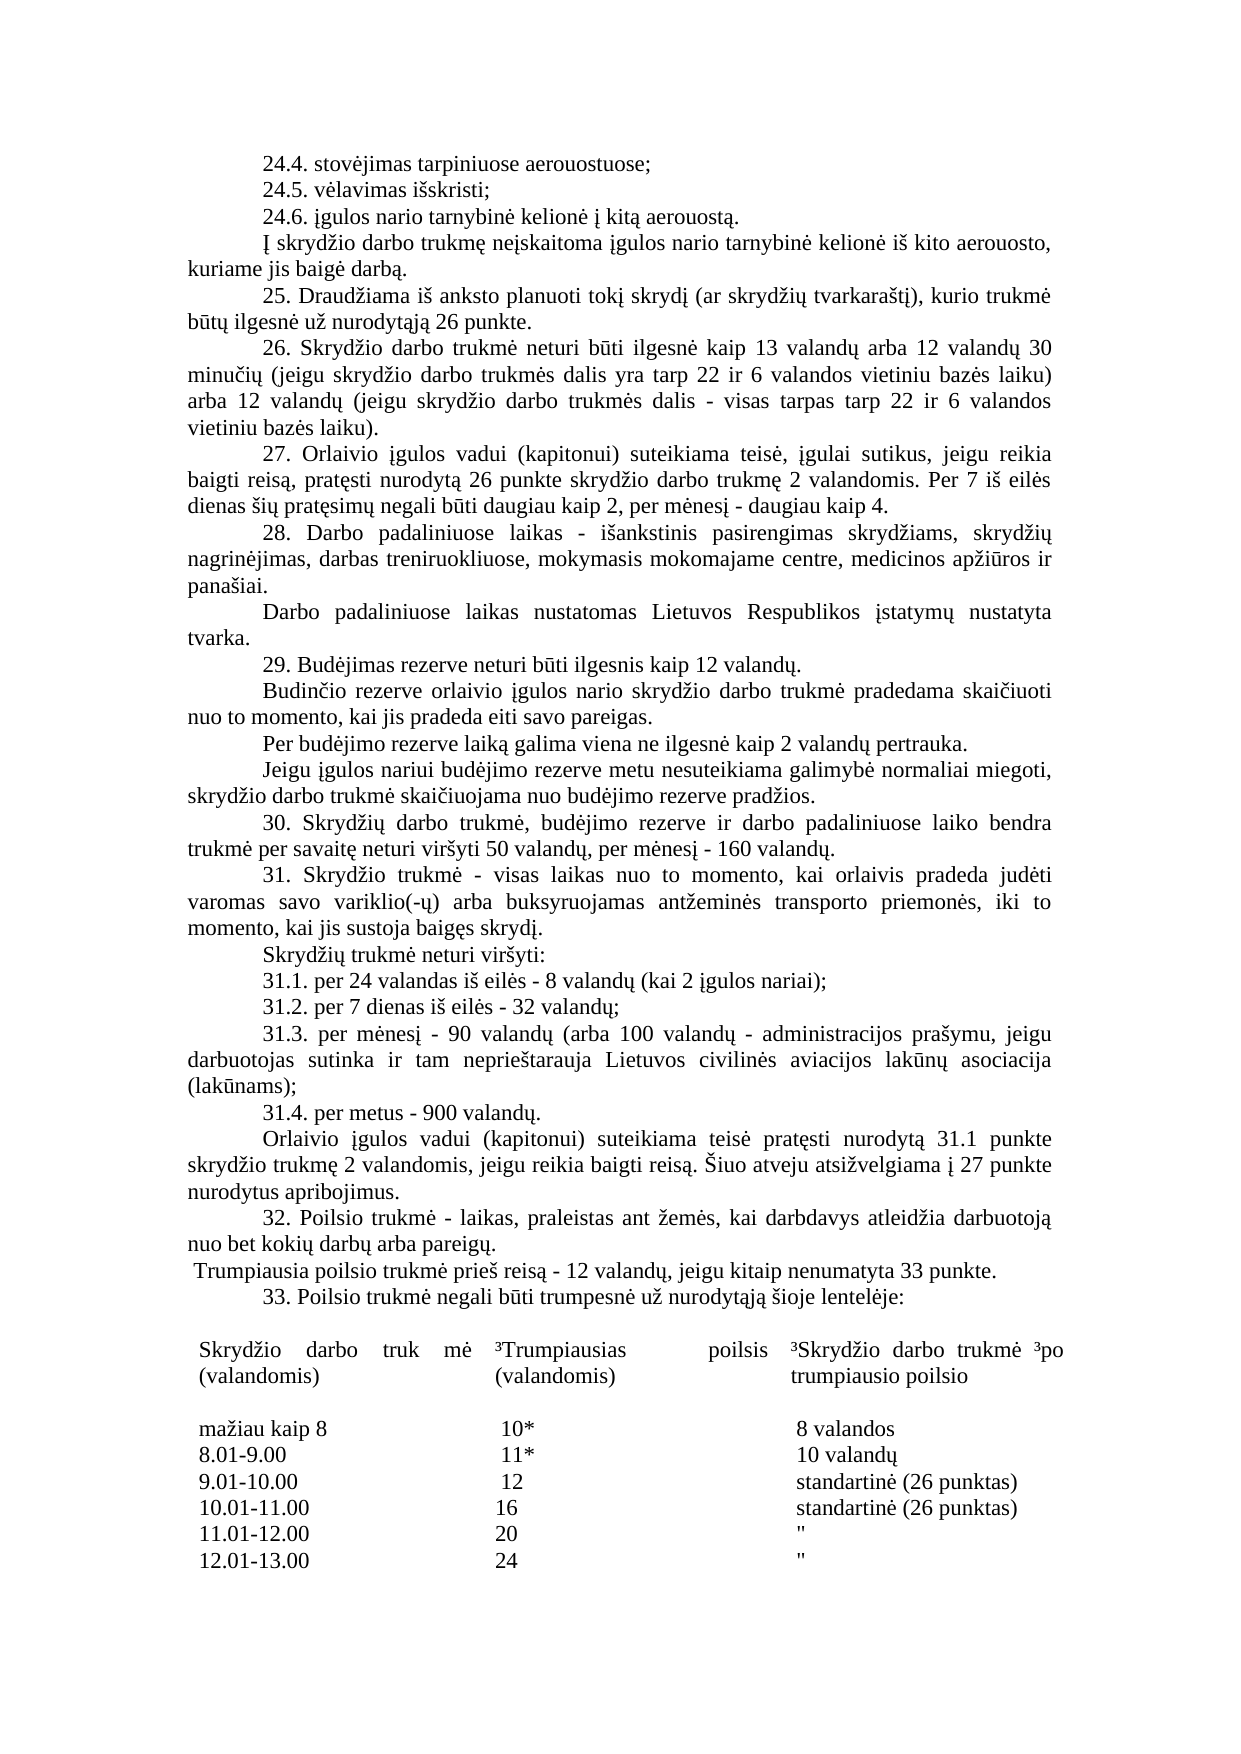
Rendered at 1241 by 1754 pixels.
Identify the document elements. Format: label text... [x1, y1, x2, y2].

text 27. Orlaivio įgulos vadui (kapitonui) suteikiama teisė, įgulai sutikus, jeigu reikia baigti reisą, pratęsti nurodytą 26 punkte skrydžio darbo trukmę 2 valandomis. Per 7 iš eilės dienas šių pratęsimų negali būti daugiau kaip 2, per mėnesį - daugiau kaip 4. [187, 440, 1053, 519]
table_header ³Trumpiausias poilsis (valandomis) [484, 1336, 779, 1389]
text 31.3. per mėnesį - 90 valandų (arba 100 valandų - administracijos prašymu, jeigu darbuotojas sutinka ir tam neprieštarauja Lietuvos civilinės aviacijos lakūnų asociacija (lakūnams); [187, 1020, 1053, 1099]
text 28. Darbo padaliniuose laikas - išankstinis pasirengimas skrydžiams, skrydžių nagrinėjimas, darbas treniruokliuose, mokymasis mokomajame centre, medicinos apžiūros ir panašiai. [187, 519, 1053, 598]
text Į skrydžio darbo trukmę neįskaitoma įgulos nario tarnybinė kelionė iš kito aerouosto, kuriame jis baigė darbą. [187, 229, 1053, 282]
table_cell 24 [484, 1547, 779, 1573]
text 29. Budėjimas rezerve neturi būti ilgesnis kaip 12 valandų. [187, 651, 1053, 677]
table_cell [484, 1389, 779, 1415]
table_cell " [779, 1520, 1075, 1547]
text 31.2. per 7 dienas iš eilės - 32 valandų; [187, 993, 1053, 1020]
table_cell 12 [484, 1468, 779, 1494]
table_header Skrydžio darbo truk mė (valandomis) [188, 1336, 483, 1389]
table_cell [779, 1389, 1075, 1415]
text 26. Skrydžio darbo trukmė neturi būti ilgesnė kaip 13 valandų arba 12 valandų 30 minučių (jeigu skrydžio darbo trukmės dalis yra tarp 22 ir 6 valandos vietiniu bazės laiku) arba 12 valandų (jeigu skrydžio darbo trukmės dalis - visas tarpas tarp 22 ir 6 valandos vietiniu bazės laiku). [187, 334, 1053, 440]
table_cell 12.01-13.00 [188, 1547, 483, 1573]
text 31.1. per 24 valandas iš eilės - 8 valandų (kai 2 įgulos nariai); [187, 967, 1053, 993]
table_cell standartinė (26 punktas) [779, 1494, 1075, 1520]
text Jeigu įgulos nariui budėjimo rezerve metu nesuteikiama galimybė normaliai miegoti, skrydžio darbo trukmė skaičiuojama nuo budėjimo rezerve pradžios. [187, 756, 1053, 809]
table_cell 8.01-9.00 [188, 1441, 483, 1468]
text 24.4. stovėjimas tarpiniuose aerouostuose; [187, 150, 1053, 176]
text 31.4. per metus - 900 valandų. [187, 1099, 1053, 1125]
text Skrydžių trukmė neturi viršyti: [187, 941, 1053, 967]
table_cell 10* [484, 1415, 779, 1441]
table_cell mažiau kaip 8 [188, 1415, 483, 1441]
text Budinčio rezerve orlaivio įgulos nario skrydžio darbo trukmė pradedama skaičiuoti nuo to momento, kai jis pradeda eiti savo pareigas. [187, 677, 1053, 730]
table_cell [188, 1389, 483, 1415]
table_cell 16 [484, 1494, 779, 1520]
text 24.6. įgulos nario tarnybinė kelionė į kitą aerouostą. [187, 203, 1053, 229]
table_cell " [779, 1547, 1075, 1573]
text 24.5. vėlavimas išskristi; [187, 176, 1053, 203]
table_cell 11.01-12.00 [188, 1520, 483, 1547]
table_cell 11* [484, 1441, 779, 1468]
table_cell 9.01-10.00 [188, 1468, 483, 1494]
table_cell 8 valandos [779, 1415, 1075, 1441]
text 32. Poilsio trukmė - laikas, praleistas ant žemės, kai darbdavys atleidžia darbuotoją nuo bet kokių darbų arba pareigų. [187, 1204, 1053, 1257]
table_cell standartinė (26 punktas) [779, 1468, 1075, 1494]
text 31. Skrydžio trukmė - visas laikas nuo to momento, kai orlaivis pradeda judėti varomas savo variklio(-ų) arba buksyruojamas antžeminės transporto priemonės, iki to momento, kai jis sustoja baigęs skrydį. [187, 862, 1053, 941]
table_header ³Skrydžio darbo trukmė ³po trumpiausio poilsio [779, 1336, 1075, 1389]
text 33. Poilsio trukmė negali būti trumpesnė už nurodytąją šioje lentelėje: [187, 1283, 1053, 1309]
table_cell 10.01-11.00 [188, 1494, 483, 1520]
text 25. Draudžiama iš anksto planuoti tokį skrydį (ar skrydžių tvarkaraštį), kurio trukmė būtų ilgesnė už nurodytąją 26 punkte. [187, 282, 1053, 334]
text Orlaivio įgulos vadui (kapitonui) suteikiama teisė pratęsti nurodytą 31.1 punkte skrydžio trukmę 2 valandomis, jeigu reikia baigti reisą. Šiuo atveju atsižvelgiama į 27 punkte nurodytus apribojimus. [187, 1125, 1053, 1204]
table_cell 10 valandų [779, 1441, 1075, 1468]
text Darbo padaliniuose laikas nustatomas Lietuvos Respublikos įstatymų nustatyta tvarka. [187, 598, 1053, 651]
table_cell 20 [484, 1520, 779, 1547]
text Per budėjimo rezerve laiką galima viena ne ilgesnė kaip 2 valandų pertrauka. [187, 730, 1053, 756]
text 30. Skrydžių darbo trukmė, budėjimo rezerve ir darbo padaliniuose laiko bendra trukmė per savaitę neturi viršyti 50 valandų, per mėnesį - 160 valandų. [187, 809, 1053, 862]
text Trumpiausia poilsio trukmė prieš reisą - 12 valandų, jeigu kitaip nenumatyta 33 punkte. [187, 1257, 1053, 1283]
